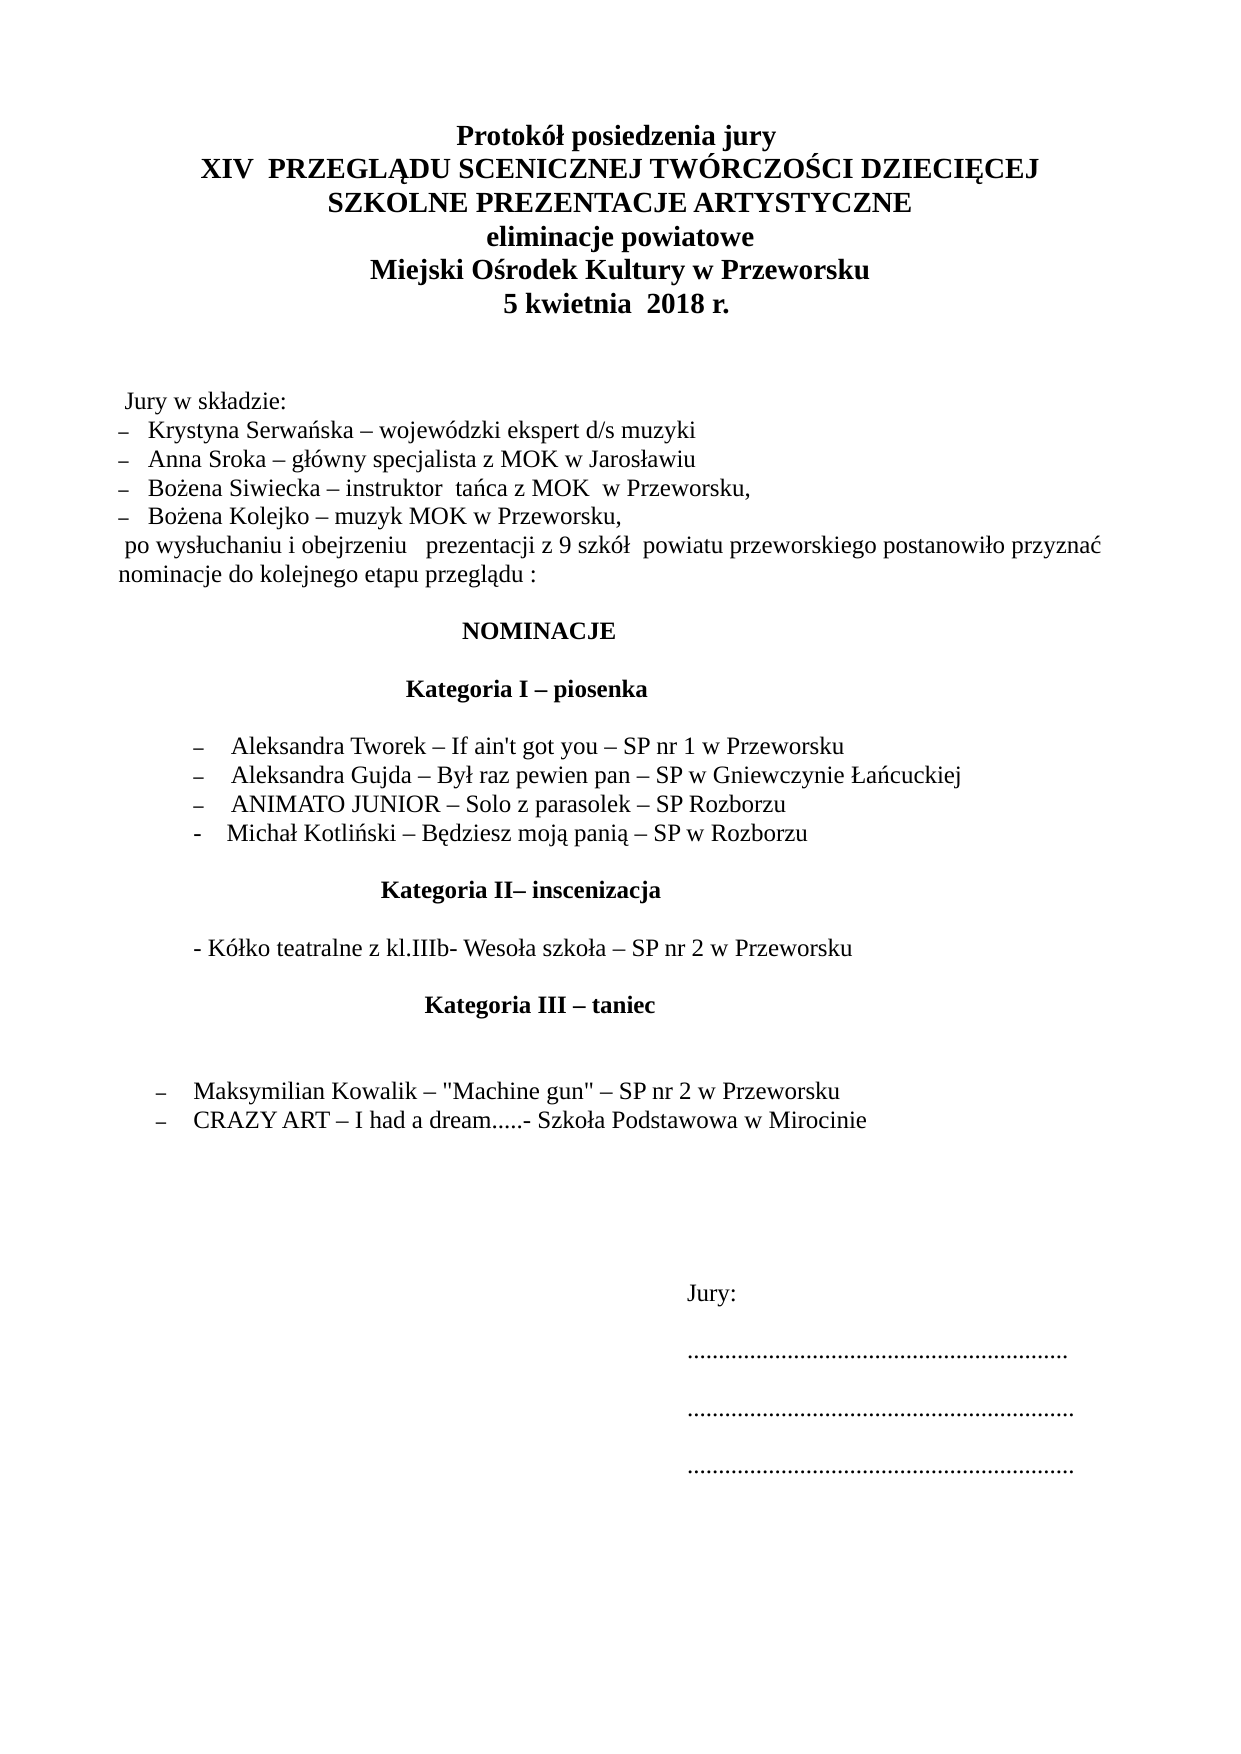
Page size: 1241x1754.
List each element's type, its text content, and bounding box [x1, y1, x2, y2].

text - Michał Kotliński – Będziesz moją panią – SP w Rozborzu [118, 818, 1122, 846]
text Kategoria I – piosenka [118, 674, 1122, 703]
text Kategoria II– inscenizacja [118, 875, 1122, 904]
text .............................................................. [118, 1450, 1122, 1479]
text Jury: [118, 1278, 1122, 1306]
text 5 kwietnia 2018 r. [118, 286, 1122, 319]
list Aleksandra Tworek – If ain't got you – SP nr 1 w Przeworsku [193, 731, 1122, 760]
list ANIMATO JUNIOR – Solo z parasolek – SP Rozborzu [193, 789, 1122, 818]
text ............................................................. [118, 1335, 1122, 1364]
text Kategoria III – taniec [118, 990, 1122, 1019]
text po wysłuchaniu i obejrzeniu prezentacji z 9 szkół powiatu przeworskiego postanowiło przyznać nominacje do kolejnego etapu przeglądu : [118, 530, 1122, 588]
list Aleksandra Gujda – Był raz pewien pan – SP w Gniewczynie Łańcuckiej [193, 760, 1122, 789]
list Bożena Kolejko – muzyk MOK w Przeworsku, [118, 501, 1122, 530]
list CRAZY ART – I had a dream.....- Szkoła Podstawowa w Mirocinie [156, 1105, 1122, 1134]
text XIV PRZEGLĄDU SCENICZNEJ TWÓRCZOŚCI DZIECIĘCEJ SZKOLNE PREZENTACJE ARTYSTYCZNE eliminacje powiatowe [118, 152, 1122, 252]
list Krystyna Serwańska – wojewódzki ekspert d/s muzyki [118, 415, 1122, 444]
list Bożena Siwiecka – instruktor tańca z MOK w Przeworsku, [118, 473, 1122, 501]
text .............................................................. [118, 1393, 1122, 1421]
list Maksymilian Kowalik – "Machine gun" – SP nr 2 w Przeworsku [156, 1076, 1122, 1105]
text - Kółko teatralne z kl.IIIb- Wesoła szkoła – SP nr 2 w Przeworsku [118, 933, 1122, 961]
text Jury w składzie: [118, 386, 1122, 415]
text NOMINACJE [118, 616, 1122, 645]
text Miejski Ośrodek Kultury w Przeworsku [118, 252, 1122, 286]
list Anna Sroka – główny specjalista z MOK w Jarosławiu [118, 444, 1122, 473]
text Protokół posiedzenia jury [118, 118, 1122, 152]
